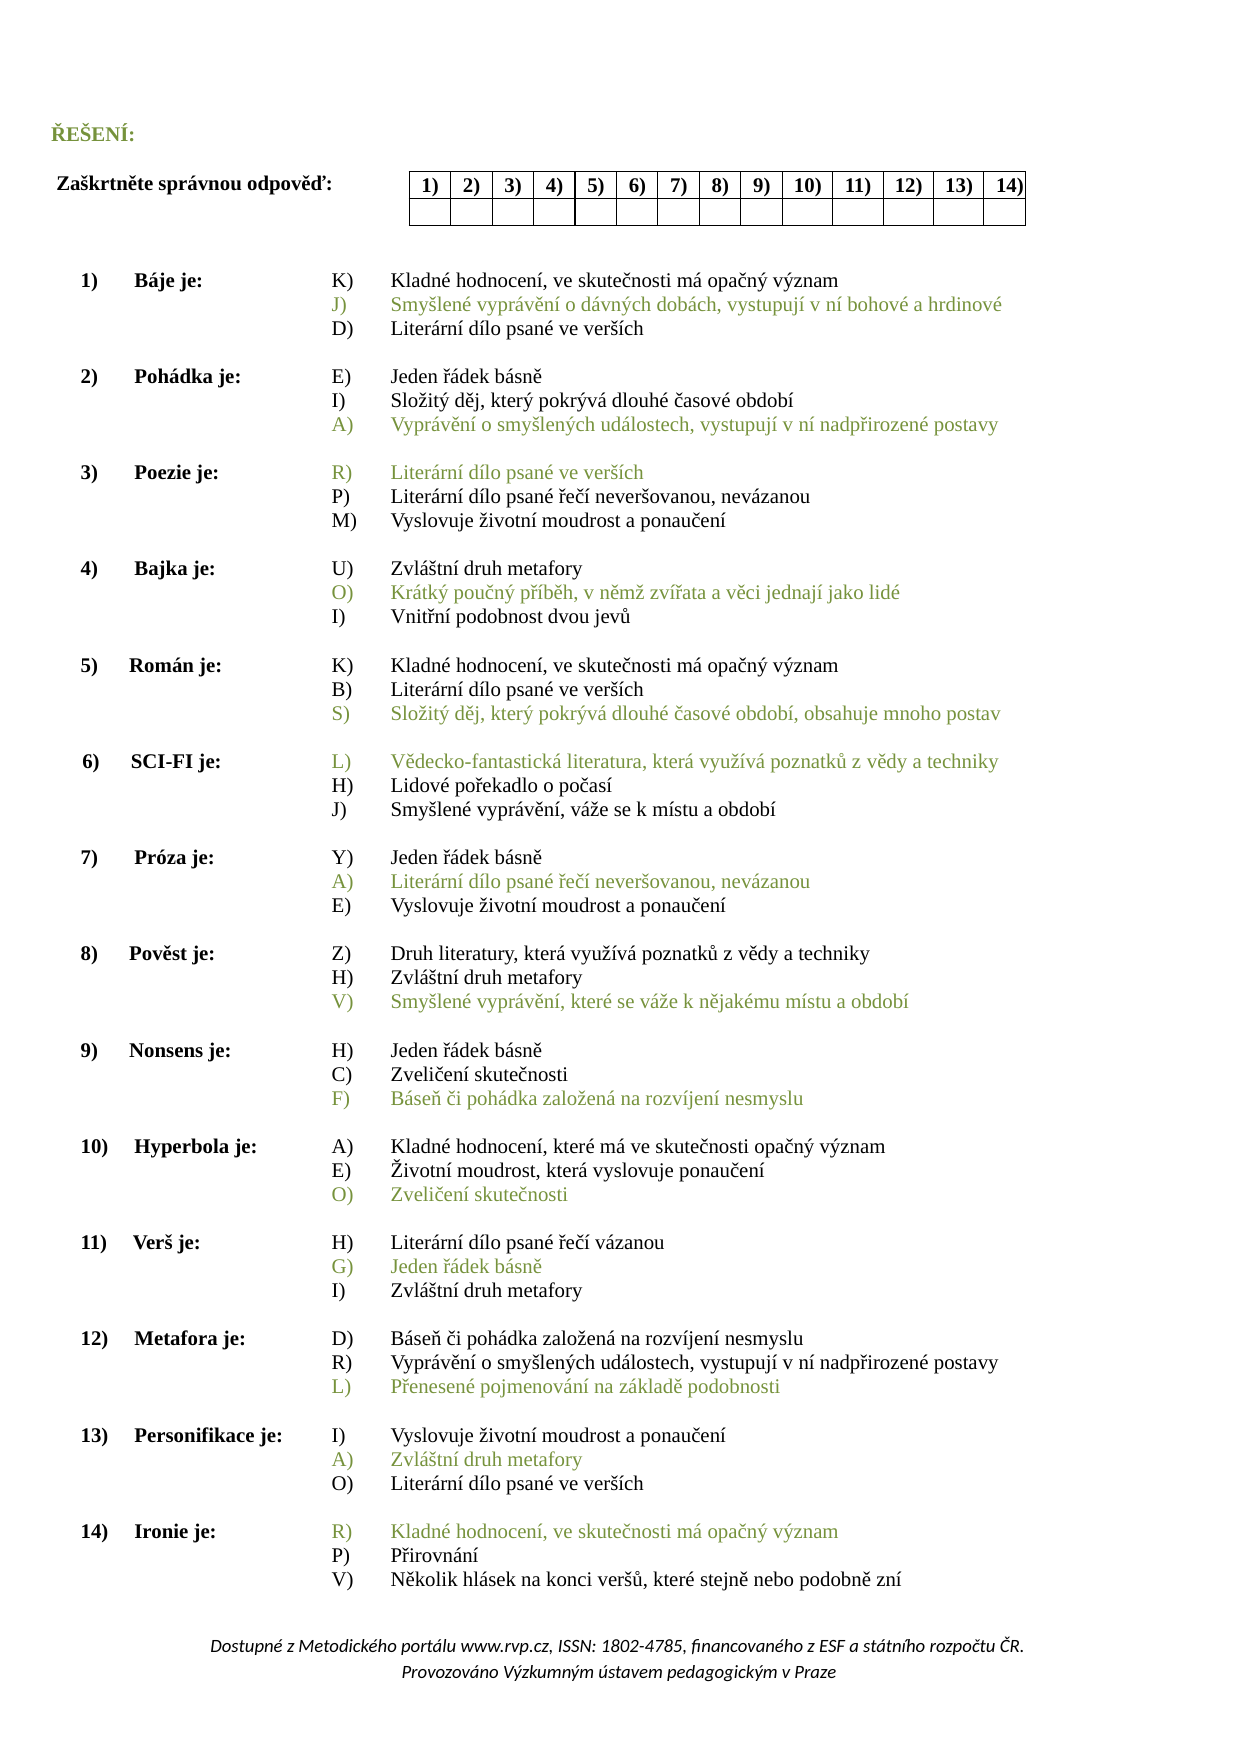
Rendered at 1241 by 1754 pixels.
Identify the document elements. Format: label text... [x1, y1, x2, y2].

table_cell L) [320, 749, 379, 773]
table_cell [69, 412, 320, 460]
table_cell [69, 1471, 320, 1519]
table_cell 11) Verš je: [69, 1230, 320, 1254]
table_cell Zvláštní druh metafory [379, 1447, 1191, 1471]
table_cell Smyšlené vyprávění, váže se k místu a období [379, 797, 1191, 845]
table_cell [69, 989, 320, 1037]
table_cell 14) Ironie je: [69, 1519, 320, 1543]
table_cell [69, 484, 320, 508]
table_cell Vyprávění o smyšlených událostech, vystupují v ní nadpřirozené postavy [379, 1350, 1191, 1374]
table_cell 5) Román je: [69, 653, 320, 677]
table_cell Zveličení skutečnosti [379, 1062, 1191, 1086]
table_cell Zvláštní druh metafory [379, 965, 1191, 989]
table_cell Vyslovuje životní moudrost a ponaučení [379, 893, 1191, 941]
table_cell [534, 199, 574, 225]
table_cell [69, 604, 320, 652]
table_header 12) [884, 172, 933, 197]
table_cell Vyslovuje životní moudrost a ponaučení [379, 1423, 1191, 1447]
text ŘEŠENÍ: [25, 122, 1215, 146]
table_cell [69, 508, 320, 556]
table_cell [984, 199, 1025, 225]
table_cell I) [320, 388, 379, 412]
table_cell V) [320, 1567, 379, 1591]
table_header 8) [700, 172, 740, 197]
table_cell [69, 1374, 320, 1422]
table_cell Kladné hodnocení, ve skutečnosti má opačný význam [379, 653, 1191, 677]
table_cell [69, 1350, 320, 1374]
table_cell O) [320, 580, 379, 604]
table_cell Kladné hodnocení, ve skutečnosti má opačný význam [379, 1519, 1191, 1543]
table_header 3) [493, 172, 533, 197]
table_cell P) [320, 1543, 379, 1567]
table_cell [410, 199, 450, 225]
table_cell Lidové pořekadlo o počasí [379, 773, 1191, 797]
table_cell Jeden řádek básně [379, 845, 1191, 869]
table_cell Literární dílo psané ve verších [379, 1471, 1191, 1519]
table_cell J) [320, 292, 379, 316]
table_header 14) [984, 172, 1025, 197]
table_cell [69, 388, 320, 412]
table_cell 6) SCI-FI je: [69, 749, 320, 773]
table_cell Smyšlené vyprávění, které se váže k nějakému místu a období [379, 989, 1191, 1037]
table_cell [493, 199, 533, 225]
table_cell [69, 292, 320, 316]
table_cell [69, 893, 320, 941]
table_cell U) [320, 556, 379, 580]
table_cell I) [320, 604, 379, 652]
table_cell [69, 1278, 320, 1326]
table_header 7) [658, 172, 699, 197]
table_cell R) [320, 1350, 379, 1374]
table_cell [700, 199, 740, 225]
table_cell [884, 199, 933, 225]
table_cell Vyslovuje životní moudrost a ponaučení [379, 508, 1191, 556]
table_cell S) [320, 701, 379, 749]
table_cell I) [320, 1278, 379, 1326]
table_cell [69, 869, 320, 893]
table_cell Jeden řádek básně [379, 1038, 1191, 1062]
table_header 5) [576, 172, 616, 197]
table_cell Složitý děj, který pokrývá dlouhé časové období [379, 388, 1191, 412]
table_cell K) [320, 653, 379, 677]
table_cell R) [320, 460, 379, 484]
table_header 10) [783, 172, 832, 197]
table_cell Báseň či pohádka založená na rozvíjení nesmyslu [379, 1086, 1191, 1134]
table_header 9) [741, 172, 782, 197]
table_cell Zvláštní druh metafory [379, 556, 1191, 580]
table_cell Zveličení skutečnosti [379, 1182, 1191, 1230]
table_cell A) [320, 412, 379, 460]
table_cell D) [320, 316, 379, 364]
table_cell B) [320, 677, 379, 701]
table_cell R) [320, 1519, 379, 1543]
table_cell Vědecko-fantastická literatura, která využívá poznatků z vědy a techniky [379, 749, 1191, 773]
table_cell O) [320, 1471, 379, 1519]
table_cell [69, 1447, 320, 1471]
table_cell [69, 580, 320, 604]
table_cell [69, 965, 320, 989]
table_header 2) [451, 172, 492, 197]
table_cell 2) Pohádka je: [69, 364, 320, 388]
table_header 4) [534, 172, 574, 197]
table_cell [658, 199, 699, 225]
table_cell [576, 199, 616, 225]
table_cell C) [320, 1062, 379, 1086]
table_cell 4) Bajka je: [69, 556, 320, 580]
table_cell H) [320, 1230, 379, 1254]
table_cell Jeden řádek básně [379, 364, 1191, 388]
table_cell H) [320, 1038, 379, 1062]
table_cell Krátký poučný příběh, v němž zvířata a věci jednají jako lidé [379, 580, 1191, 604]
table_cell I) [320, 1423, 379, 1447]
table_header 1) [410, 172, 450, 197]
table_cell D) [320, 1326, 379, 1350]
table_cell 9) Nonsens je: [69, 1038, 320, 1062]
table_header Kladné hodnocení, ve skutečnosti má opačný význam [379, 268, 1191, 292]
table_cell 12) Metafora je: [69, 1326, 320, 1350]
table_cell [69, 1062, 320, 1086]
table_cell Báseň či pohádka založená na rozvíjení nesmyslu [379, 1326, 1191, 1350]
table_cell [69, 701, 320, 749]
table_cell E) [320, 1158, 379, 1182]
table_cell 13) Personifikace je: [69, 1423, 320, 1447]
table_cell G) [320, 1254, 379, 1278]
table_header 6) [617, 172, 657, 197]
table_cell Literární dílo psané ve verších [379, 316, 1191, 364]
table_cell 8) Pověst je: [69, 941, 320, 965]
table_cell Z) [320, 941, 379, 965]
table_cell Smyšlené vyprávění o dávných dobách, vystupují v ní bohové a hrdinové [379, 292, 1191, 316]
table_cell Přenesené pojmenování na základě podobnosti [379, 1374, 1191, 1422]
table_cell [833, 199, 883, 225]
table_cell Přirovnání [379, 1543, 1191, 1567]
table_cell Literární dílo psané řečí neveršovanou, nevázanou [379, 484, 1191, 508]
table_cell [69, 1254, 320, 1278]
table_cell Složitý děj, který pokrývá dlouhé časové období, obsahuje mnoho postav [379, 701, 1191, 749]
table_cell P) [320, 484, 379, 508]
table_cell [69, 1567, 320, 1591]
table_cell [783, 199, 832, 225]
table_cell O) [320, 1182, 379, 1230]
table_cell [934, 199, 983, 225]
table_cell Vyprávění o smyšlených událostech, vystupují v ní nadpřirozené postavy [379, 412, 1191, 460]
table_cell E) [320, 893, 379, 941]
table_cell Několik hlásek na konci veršů, které stejně nebo podobně zní [379, 1567, 1191, 1591]
table_cell Zvláštní druh metafory [379, 1278, 1191, 1326]
table_cell [451, 199, 492, 225]
table_header K) [320, 268, 379, 292]
table_cell A) [320, 1447, 379, 1471]
table_cell [69, 1086, 320, 1134]
table_cell [69, 1543, 320, 1567]
table_cell Literární dílo psané řečí neveršovanou, nevázanou [379, 869, 1191, 893]
table_cell 3) Poezie je: [69, 460, 320, 484]
table_cell A) [320, 1134, 379, 1158]
table_cell 10) Hyperbola je: [69, 1134, 320, 1158]
table_cell Literární dílo psané ve verších [379, 460, 1191, 484]
table_cell F) [320, 1086, 379, 1134]
text [1026, 171, 1215, 195]
table_cell Y) [320, 845, 379, 869]
table_cell H) [320, 773, 379, 797]
table_cell [741, 199, 782, 225]
table_cell 7) Próza je: [69, 845, 320, 869]
table_header 1) Báje je: [69, 268, 320, 292]
table_cell E) [320, 364, 379, 388]
table_cell H) [320, 965, 379, 989]
table_cell Vnitřní podobnost dvou jevů [379, 604, 1191, 652]
table_cell M) [320, 508, 379, 556]
table_cell [69, 797, 320, 845]
table_cell Druh literatury, která využívá poznatků z vědy a techniky [379, 941, 1191, 965]
text [399, 171, 1025, 257]
table_cell [69, 1182, 320, 1230]
table_header 13) [934, 172, 983, 197]
table_header 11) [833, 172, 883, 197]
table_cell V) [320, 989, 379, 1037]
table_cell [69, 1158, 320, 1182]
table_cell Literární dílo psané ve verších [379, 677, 1191, 701]
table_cell [69, 677, 320, 701]
table_cell [617, 199, 657, 225]
table_cell [69, 773, 320, 797]
table_cell Jeden řádek básně [379, 1254, 1191, 1278]
table_cell [69, 316, 320, 364]
table_cell Literární dílo psané řečí vázanou [379, 1230, 1191, 1254]
table_cell A) [320, 869, 379, 893]
table_cell Kladné hodnocení, které má ve skutečnosti opačný význam [379, 1134, 1191, 1158]
text Zaškrtněte správnou odpověď: [25, 171, 399, 195]
table_cell L) [320, 1374, 379, 1422]
table_cell J) [320, 797, 379, 845]
table_cell Životní moudrost, která vyslovuje ponaučení [379, 1158, 1191, 1182]
